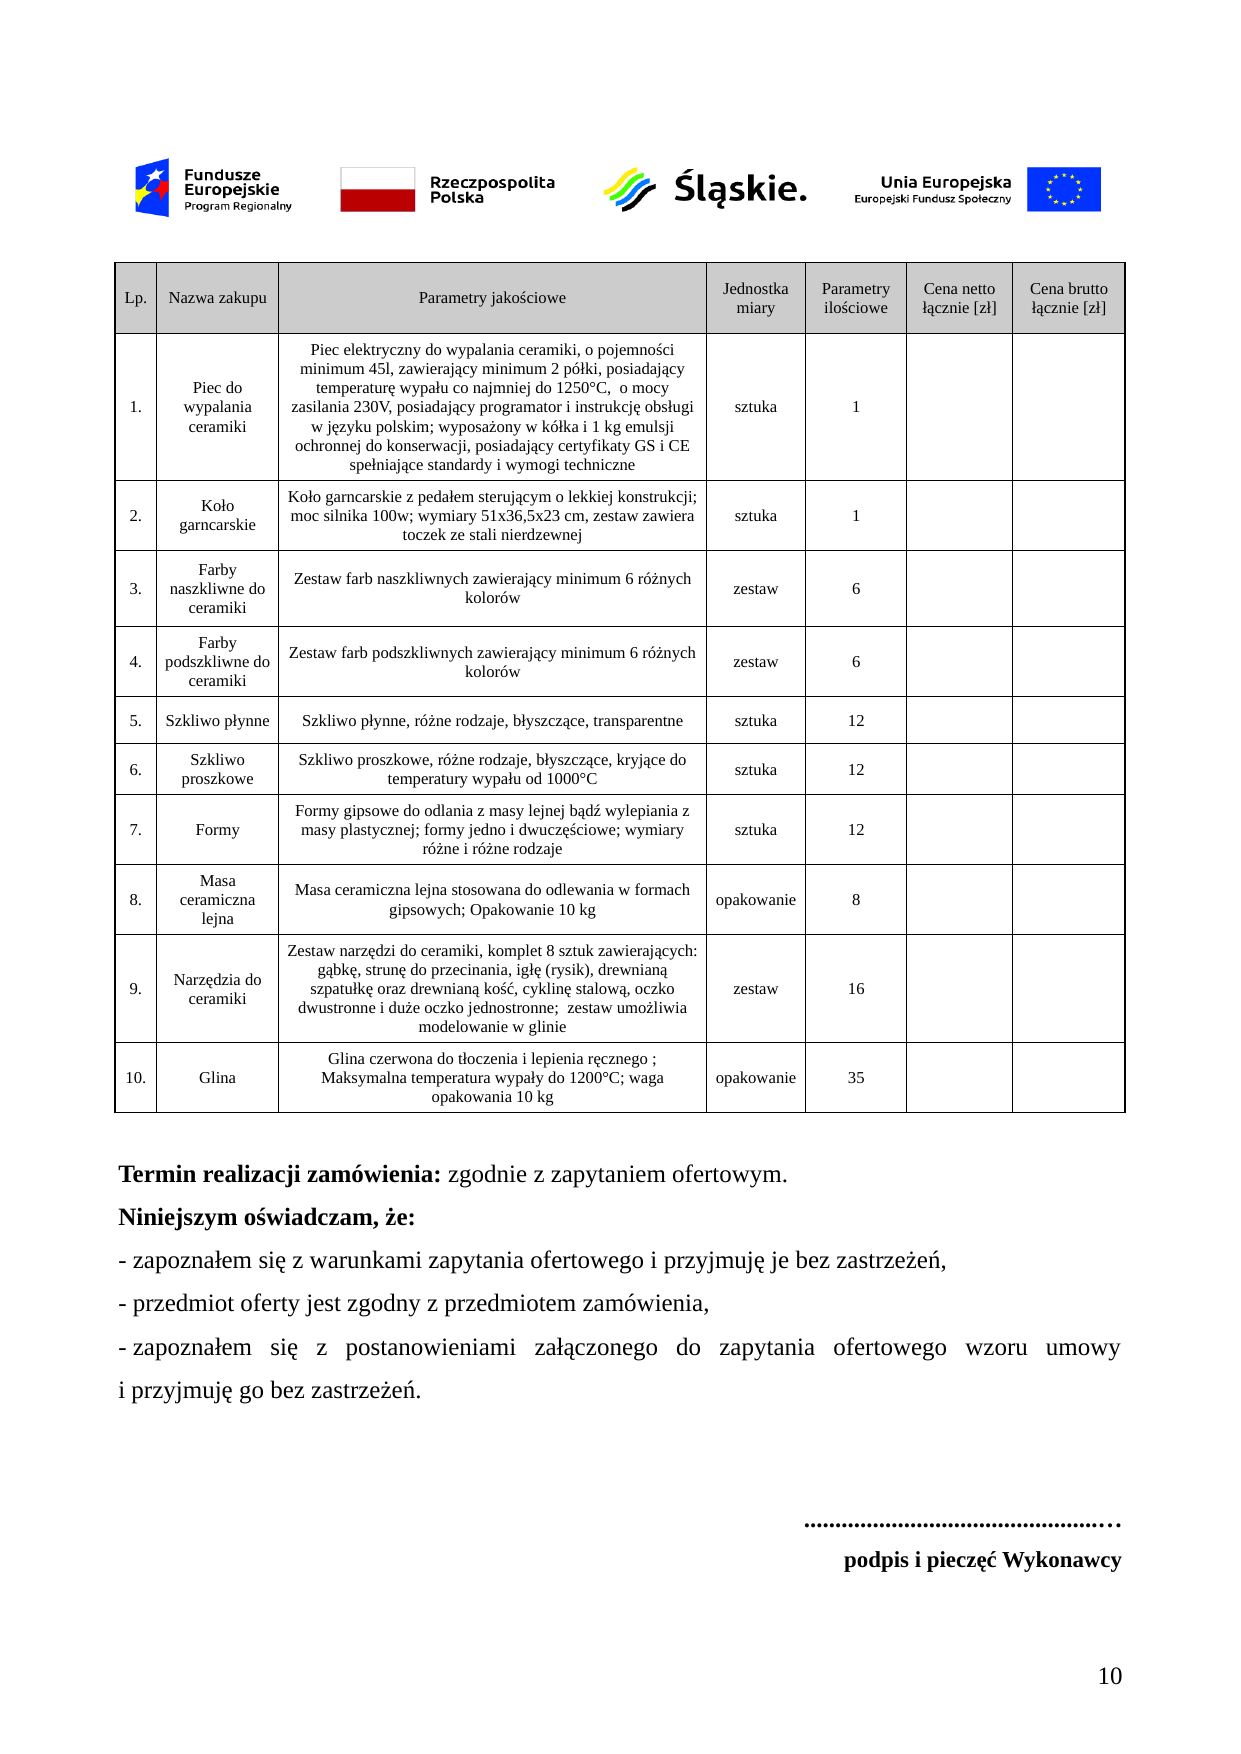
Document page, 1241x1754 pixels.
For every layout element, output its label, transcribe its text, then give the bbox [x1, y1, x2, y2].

table_cell Glina czerwona do tłoczenia i lepienia ręcznego ; Maksymalna temperatura wypały do 1200°C; waga opakowania 10 kg [279, 1043, 706, 1112]
table_cell [907, 627, 1012, 696]
table_cell sztuka [707, 334, 805, 479]
table_cell [907, 935, 1012, 1042]
table_cell 5. [116, 697, 156, 743]
text - przedmiot oferty jest zgodny z przedmiotem zamówienia, [118, 1288, 1122, 1317]
table_cell [1013, 1043, 1124, 1112]
text - zapoznałem się z postanowieniami załączonego do zapytania ofertowego wzoru umowy i przyjmuję go bez zastrzeżeń. [118, 1332, 1122, 1403]
table_cell 3. [116, 551, 156, 626]
table_header Nazwa zakupu [157, 263, 278, 333]
table_cell 7. [116, 795, 156, 864]
table_cell [907, 1043, 1012, 1112]
table_cell Szkliwo proszkowe, różne rodzaje, błyszczące, kryjące do temperatury wypału od 1000°C [279, 744, 706, 794]
table_header Jednostka miary [707, 263, 805, 333]
table_cell [1013, 865, 1124, 934]
table_cell 4. [116, 627, 156, 696]
table_cell zestaw [707, 935, 805, 1042]
table_cell zestaw [707, 551, 805, 626]
table_cell 2. [116, 481, 156, 549]
table_cell Farby podszkliwne do ceramiki [157, 627, 278, 696]
table_cell Masa ceramiczna lejna stosowana do odlewania w formach gipsowych; Opakowanie 10 kg [279, 865, 706, 934]
table_header Cena brutto łącznie [zł] [1013, 263, 1124, 333]
table_cell Formy [157, 795, 278, 864]
table_cell [907, 795, 1012, 864]
table_cell Szkliwo płynne [157, 697, 278, 743]
table_cell Masa ceramiczna lejna [157, 865, 278, 934]
table_cell Narzędzia do ceramiki [157, 935, 278, 1042]
table_cell Glina [157, 1043, 278, 1112]
table_cell Formy gipsowe do odlania z masy lejnej bądź wylepiania z masy plastycznej; formy jedno i dwuczęściowe; wymiary różne i różne rodzaje [279, 795, 706, 864]
table_cell [907, 865, 1012, 934]
table_cell [907, 744, 1012, 794]
table_cell [1013, 697, 1124, 743]
table_cell 8 [806, 865, 906, 934]
table_cell Zestaw farb podszkliwnych zawierający minimum 6 różnych kolorów [279, 627, 706, 696]
table_cell opakowanie [707, 865, 805, 934]
table_cell sztuka [707, 481, 805, 549]
table_cell 8. [116, 865, 156, 934]
table_cell sztuka [707, 795, 805, 864]
table_cell Farby naszkliwne do ceramiki [157, 551, 278, 626]
table_cell 12 [806, 744, 906, 794]
table_cell Piec elektryczny do wypalania ceramiki, o pojemności minimum 45l, zawierający minimum 2 półki, posiadający temperaturę wypału co najmniej do 1250°C, o mocy zasilania 230V, posiadający programator i instrukcję obsługi w języku polskim; wyposażony w kółka i 1 kg emulsji ochronnej do konserwacji, posiadający certyfikaty GS i CE spełniające standardy i wymogi techniczne [279, 334, 706, 479]
table_cell 1. [116, 334, 156, 479]
text ...............................................… podpis i pieczęć Wykonawcy [118, 1504, 1122, 1572]
table_cell 1 [806, 481, 906, 549]
table_header Parametry ilościowe [806, 263, 906, 333]
table_cell 9. [116, 935, 156, 1042]
table_cell [1013, 627, 1124, 696]
table_cell [907, 481, 1012, 549]
table_cell Szkliwo proszkowe [157, 744, 278, 794]
table_cell Zestaw farb naszkliwnych zawierający minimum 6 różnych kolorów [279, 551, 706, 626]
table_cell 6. [116, 744, 156, 794]
table_cell [1013, 795, 1124, 864]
table_cell [1013, 935, 1124, 1042]
table_cell Zestaw narzędzi do ceramiki, komplet 8 sztuk zawierających: gąbkę, strunę do przecinania, igłę (rysik), drewnianą szpatułkę oraz drewnianą kość, cyklinę stalową, oczko dwustronne i duże oczko jednostronne; zestaw umożliwia modelowanie w glinie [279, 935, 706, 1042]
table_cell Koło garncarskie [157, 481, 278, 549]
table_cell 16 [806, 935, 906, 1042]
table_cell 6 [806, 551, 906, 626]
table_cell [907, 334, 1012, 479]
picture [119, 144, 1117, 231]
table_cell Piec do wypalania ceramiki [157, 334, 278, 479]
text - zapoznałem się z warunkami zapytania ofertowego i przyjmuję je bez zastrzeżeń, [118, 1245, 1122, 1274]
table_header Cena netto łącznie [zł] [907, 263, 1012, 333]
table_cell 12 [806, 795, 906, 864]
table_cell [1013, 551, 1124, 626]
table_cell zestaw [707, 627, 805, 696]
table_cell Koło garncarskie z pedałem sterującym o lekkiej konstrukcji; moc silnika 100w; wymiary 51x36,5x23 cm, zestaw zawiera toczek ze stali nierdzewnej [279, 481, 706, 549]
table_cell Szkliwo płynne, różne rodzaje, błyszczące, transparentne [279, 697, 706, 743]
table_cell sztuka [707, 697, 805, 743]
table_cell 1 [806, 334, 906, 479]
text Niniejszym oświadczam, że: [118, 1202, 1122, 1231]
table_cell [1013, 334, 1124, 479]
text Termin realizacji zamówienia: zgodnie z zapytaniem ofertowym. [118, 1159, 1122, 1188]
table_cell 12 [806, 697, 906, 743]
table_cell opakowanie [707, 1043, 805, 1112]
table_cell sztuka [707, 744, 805, 794]
table_cell [907, 697, 1012, 743]
table_cell [907, 551, 1012, 626]
table_cell 6 [806, 627, 906, 696]
table_header Lp. [116, 263, 156, 333]
table_cell [1013, 744, 1124, 794]
table_cell 10. [116, 1043, 156, 1112]
table_cell [1013, 481, 1124, 549]
table_header Parametry jakościowe [279, 263, 706, 333]
table_cell 35 [806, 1043, 906, 1112]
